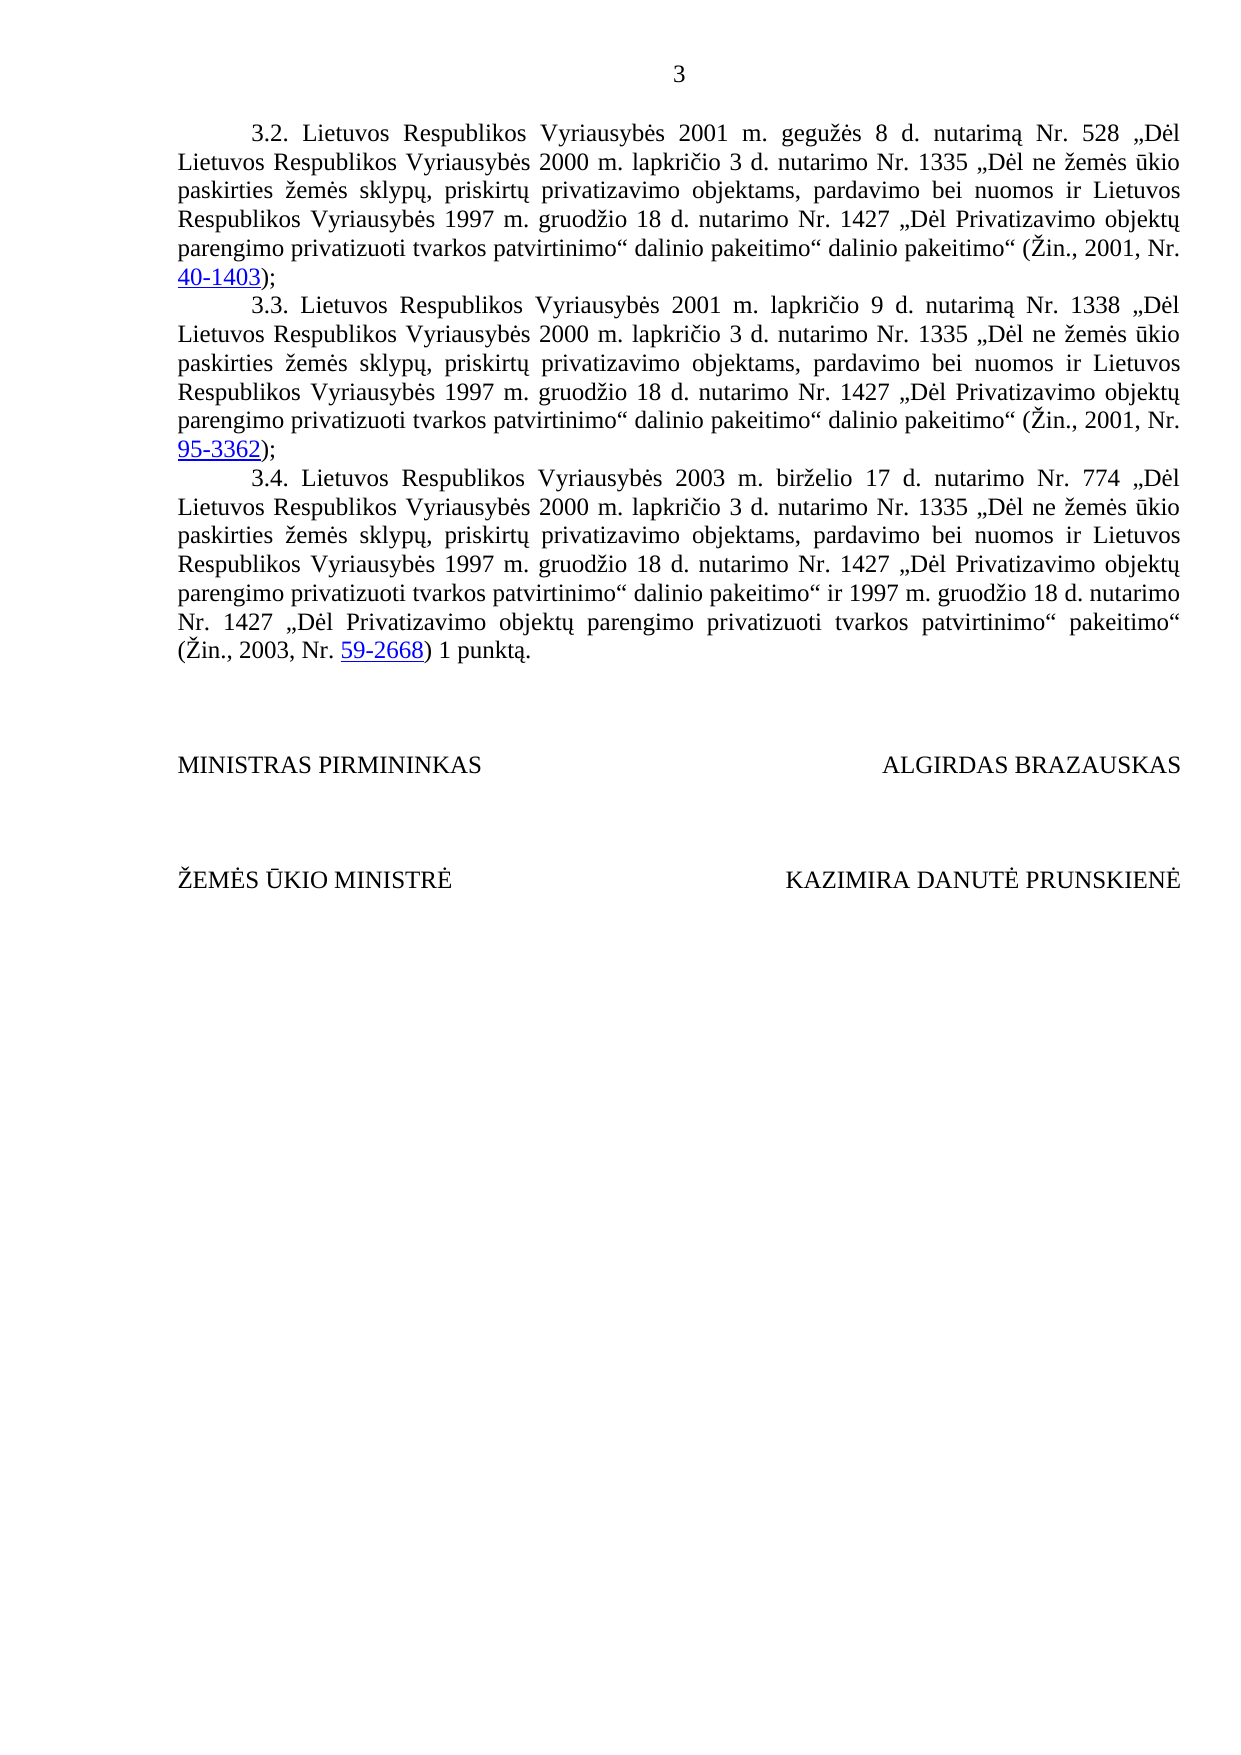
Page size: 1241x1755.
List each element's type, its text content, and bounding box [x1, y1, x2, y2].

text Ministras Pirmininkas Algirdas Brazauskas [177, 751, 1181, 779]
text 3.2. Lietuvos Respublikos Vyriausybės 2001 m. gegužės 8 d. nutarimą Nr. 528 „Dėl Lietuvos Respublikos Vyriausybės 2000 m. lapkričio 3 d. nutarimo Nr. 1335 „Dėl ne žemės ūkio paskirties žemės sklypų, priskirtų privatizavimo objektams, pardavimo bei nuomos ir Lietuvos Respublikos Vyriausybės 1997 m. gruodžio 18 d. nutarimo Nr. 1427 „Dėl Privatizavimo objektų parengimo privatizuoti tvarkos patvirtinimo“ dalinio pakeitimo“ dalinio pakeitimo“ (Žin., 2001, Nr. 40-1403); [177, 118, 1181, 291]
text Žemės ūkio ministrė Kazimira Danutė Prunskienė [177, 866, 1181, 894]
text 3.4. Lietuvos Respublikos Vyriausybės 2003 m. birželio 17 d. nutarimo Nr. 774 „Dėl Lietuvos Respublikos Vyriausybės 2000 m. lapkričio 3 d. nutarimo Nr. 1335 „Dėl ne žemės ūkio paskirties žemės sklypų, priskirtų privatizavimo objektams, pardavimo bei nuomos ir Lietuvos Respublikos Vyriausybės 1997 m. gruodžio 18 d. nutarimo Nr. 1427 „Dėl Privatizavimo objektų parengimo privatizuoti tvarkos patvirtinimo“ dalinio pakeitimo“ ir 1997 m. gruodžio 18 d. nutarimo Nr. 1427 „Dėl Privatizavimo objektų parengimo privatizuoti tvarkos patvirtinimo“ pakeitimo“ (Žin., 2003, Nr. 59-2668) 1 punktą. [177, 463, 1181, 664]
text 3.3. Lietuvos Respublikos Vyriausybės 2001 m. lapkričio 9 d. nutarimą Nr. 1338 „Dėl Lietuvos Respublikos Vyriausybės 2000 m. lapkričio 3 d. nutarimo Nr. 1335 „Dėl ne žemės ūkio paskirties žemės sklypų, priskirtų privatizavimo objektams, pardavimo bei nuomos ir Lietuvos Respublikos Vyriausybės 1997 m. gruodžio 18 d. nutarimo Nr. 1427 „Dėl Privatizavimo objektų parengimo privatizuoti tvarkos patvirtinimo“ dalinio pakeitimo“ dalinio pakeitimo“ (Žin., 2001, Nr. 95-3362); [177, 291, 1181, 463]
